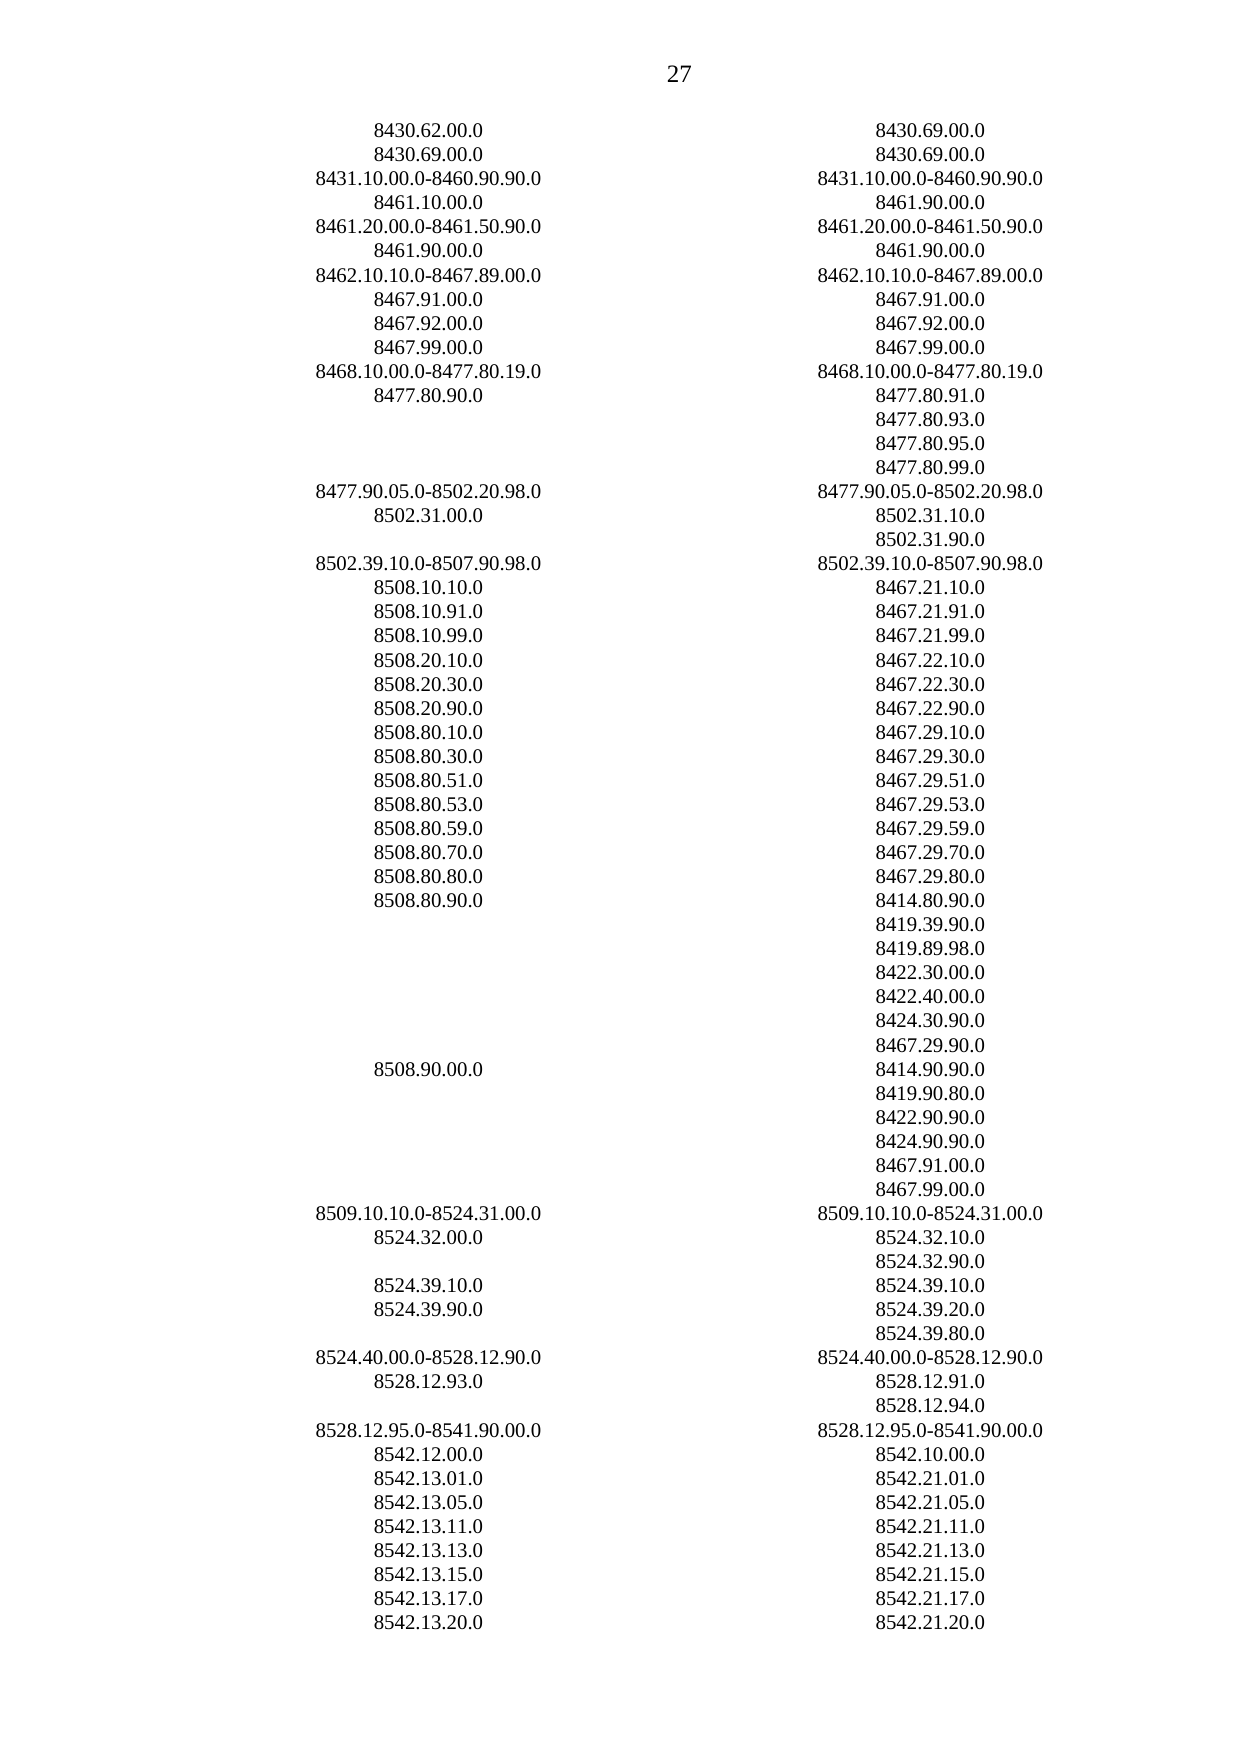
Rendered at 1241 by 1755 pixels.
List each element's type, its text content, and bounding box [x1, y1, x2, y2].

table_cell 8430.69.00.0 8430.69.00.0 8431.10.00.0-8460.90.90.0 8461.90.00.0 8461.20.00.0-8461.50.90.0 8461.90.00.0 8462.10.10.0-8467.89.00.0 8467.91.00.0 8467.92.00.0 8467.99.00.0 8468.10.00.0-8477.80.19.0 8477.80.91.0 8477.80.93.0 8477.80.95.0 8477.80.99.0 8477.90.05.0-8502.20.98.0 8502.31.10.0 8502.31.90.0 8502.39.10.0-8507.90.98.0 8467.21.10.0 8467.21.91.0 8467.21.99.0 8467.22.10.0 8467.22.30.0 8467.22.90.0 8467.29.10.0 8467.29.30.0 8467.29.51.0 8467.29.53.0 8467.29.59.0 8467.29.70.0 8467.29.80.0 8414.80.90.0 8419.39.90.0 8419.89.98.0 8422.30.00.0 8422.40.00.0 8424.30.90.0 8467.29.90.0 8414.90.90.0 8419.90.80.0 8422.90.90.0 8424.90.90.0 8467.91.00.0 8467.99.00.0 8509.10.10.0-8524.31.00.0 8524.32.10.0 8524.32.90.0 8524.39.10.0 8524.39.20.0 8524.39.80.0 8524.40.00.0-8528.12.90.0 8528.12.91.0 8528.12.94.0 8528.12.95.0-8541.90.00.0 8542.10.00.0 8542.21.01.0 8542.21.05.0 8542.21.11.0 8542.21.13.0 8542.21.15.0 8542.21.17.0 8542.21.20.0 [679, 118, 1181, 1634]
table_cell 8430.62.00.0 8430.69.00.0 8431.10.00.0-8460.90.90.0 8461.10.00.0 8461.20.00.0-8461.50.90.0 8461.90.00.0 8462.10.10.0-8467.89.00.0 8467.91.00.0 8467.92.00.0 8467.99.00.0 8468.10.00.0-8477.80.19.0 8477.80.90.0 8477.90.05.0-8502.20.98.0 8502.31.00.0 8502.39.10.0-8507.90.98.0 8508.10.10.0 8508.10.91.0 8508.10.99.0 8508.20.10.0 8508.20.30.0 8508.20.90.0 8508.80.10.0 8508.80.30.0 8508.80.51.0 8508.80.53.0 8508.80.59.0 8508.80.70.0 8508.80.80.0 8508.80.90.0 8508.90.00.0 8509.10.10.0-8524.31.00.0 8524.32.00.0 8524.39.10.0 8524.39.90.0 8524.40.00.0-8528.12.90.0 8528.12.93.0 8528.12.95.0-8541.90.00.0 8542.12.00.0 8542.13.01.0 8542.13.05.0 8542.13.11.0 8542.13.13.0 8542.13.15.0 8542.13.17.0 8542.13.20.0 [177, 118, 679, 1634]
